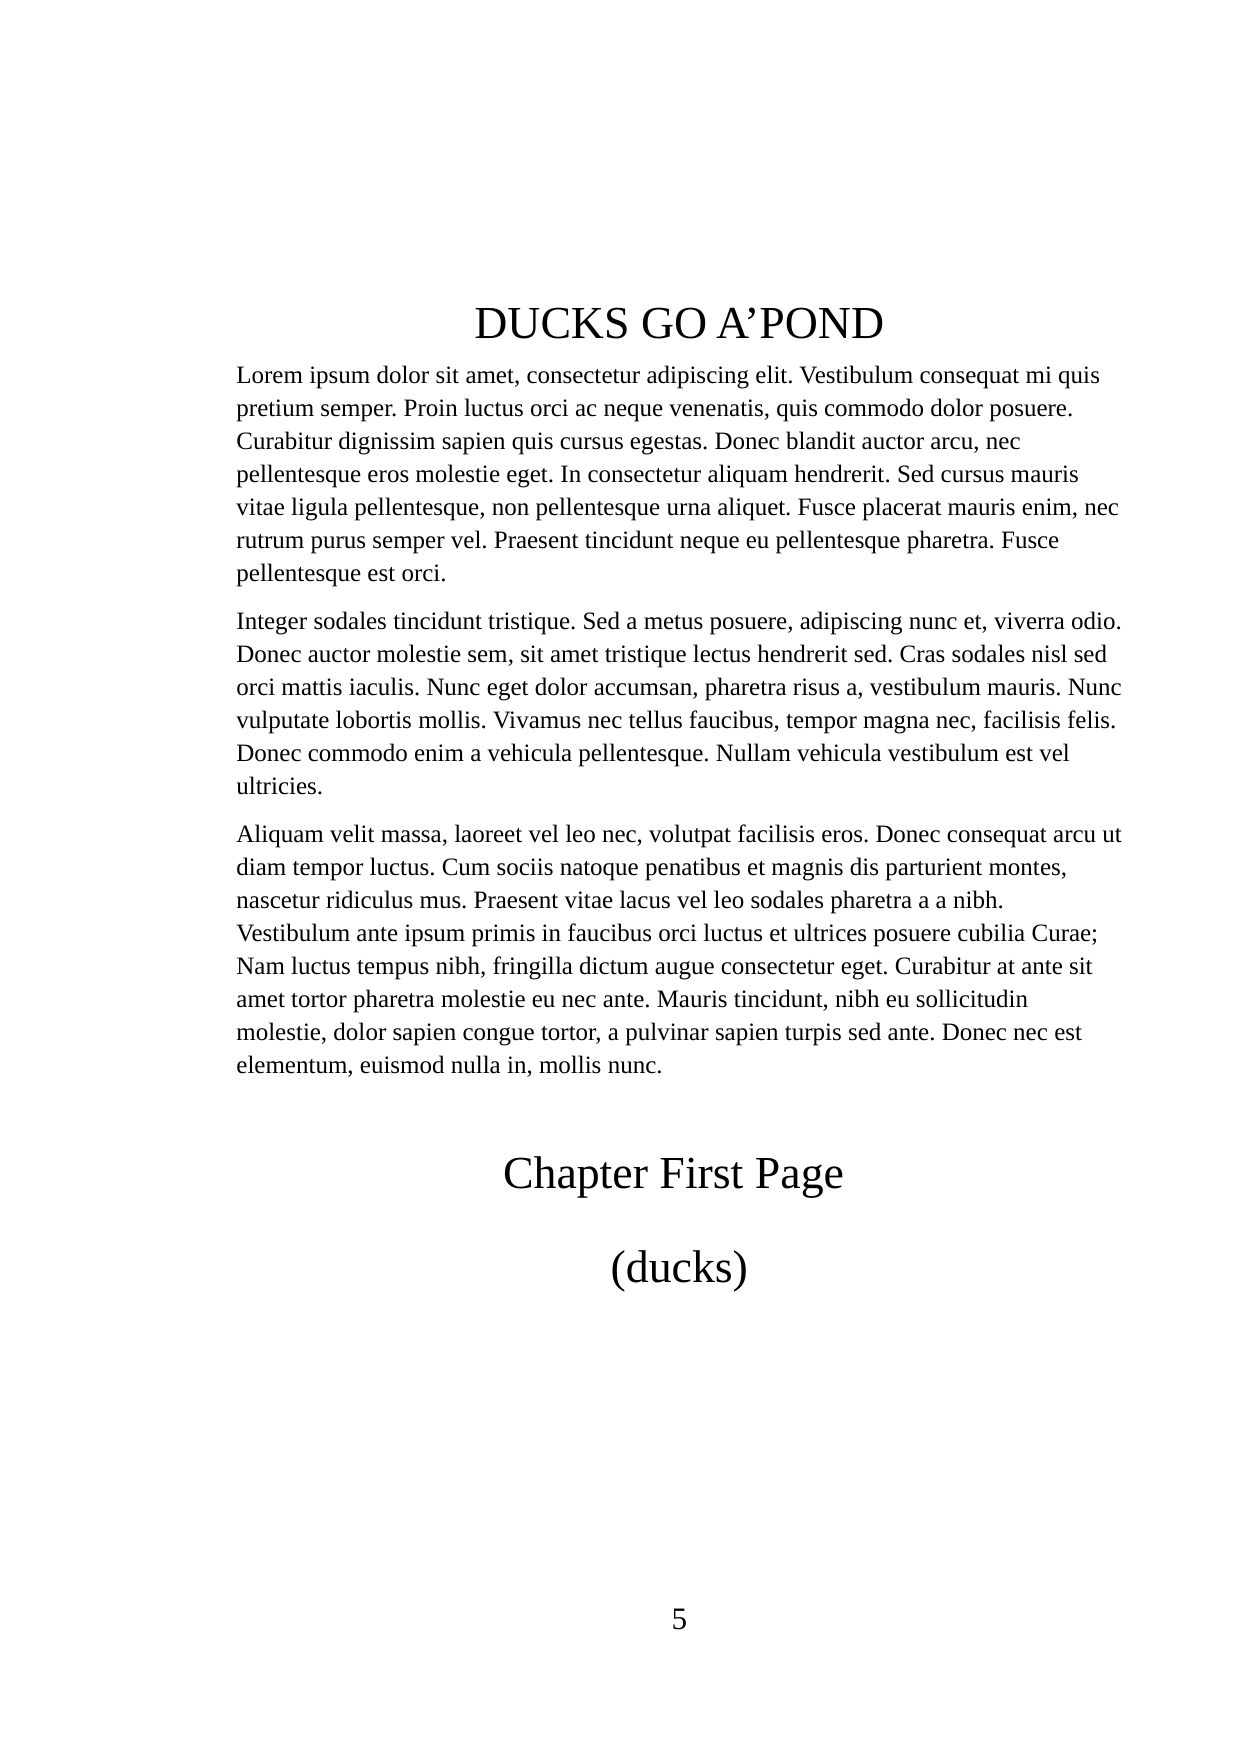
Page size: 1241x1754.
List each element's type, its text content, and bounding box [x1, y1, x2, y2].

text Integer sodales tincidunt tristique. Sed a metus posuere, adipiscing nunc et, viverra odio. Donec auctor molestie sem, sit amet tristique lectus hendrerit sed. Cras sodales nisl sed orci mattis iaculis. Nunc eget dolor accumsan, pharetra risus a, vestibulum mauris. Nunc vulputate lobortis mollis. Vivamus nec tellus faucibus, tempor magna nec, facilisis felis. Donec commodo enim a vehicula pellentesque. Nullam vehicula vestibulum est vel ultricies. [236, 606, 1122, 800]
text Aliquam velit massa, laoreet vel leo nec, volutpat facilisis eros. Donec consequat arcu ut diam tempor luctus. Cum sociis natoque penatibus et magnis dis parturient montes, nascetur ridiculus mus. Praesent vitae lacus vel leo sodales pharetra a a nibh. Vestibulum ante ipsum primis in faucibus orci luctus et ultrices posuere cubilia Curae; Nam luctus tempus nibh, fringilla dictum augue consectetur eget. Curabitur at ante sit amet tortor pharetra molestie eu nec ante. Mauris tincidunt, nibh eu sollicitudin molestie, dolor sapien congue tortor, a pulvinar sapien turpis sed ante. Donec nec est elementum, euismod nulla in, mollis nunc. [236, 819, 1122, 1079]
text (ducks) [236, 1239, 1122, 1292]
text Lorem ipsum dolor sit amet, consectetur adipiscing elit. Vestibulum consequat mi quis pretium semper. Proin luctus orci ac neque venenatis, quis commodo dolor posuere. Curabitur dignissim sapien quis cursus egestas. Donec blandit auctor arcu, nec pellentesque eros molestie eget. In consectetur aliquam hendrerit. Sed cursus mauris vitae ligula pellentesque, non pellentesque urna aliquet. Fusce placerat mauris enim, nec rutrum purus semper vel. Praesent tincidunt neque eu pellentesque pharetra. Fusce pellentesque est orci. [236, 360, 1122, 587]
text Chapter First Page [236, 1145, 1122, 1198]
subtitle DUCKS GO A’POND [236, 295, 1122, 348]
